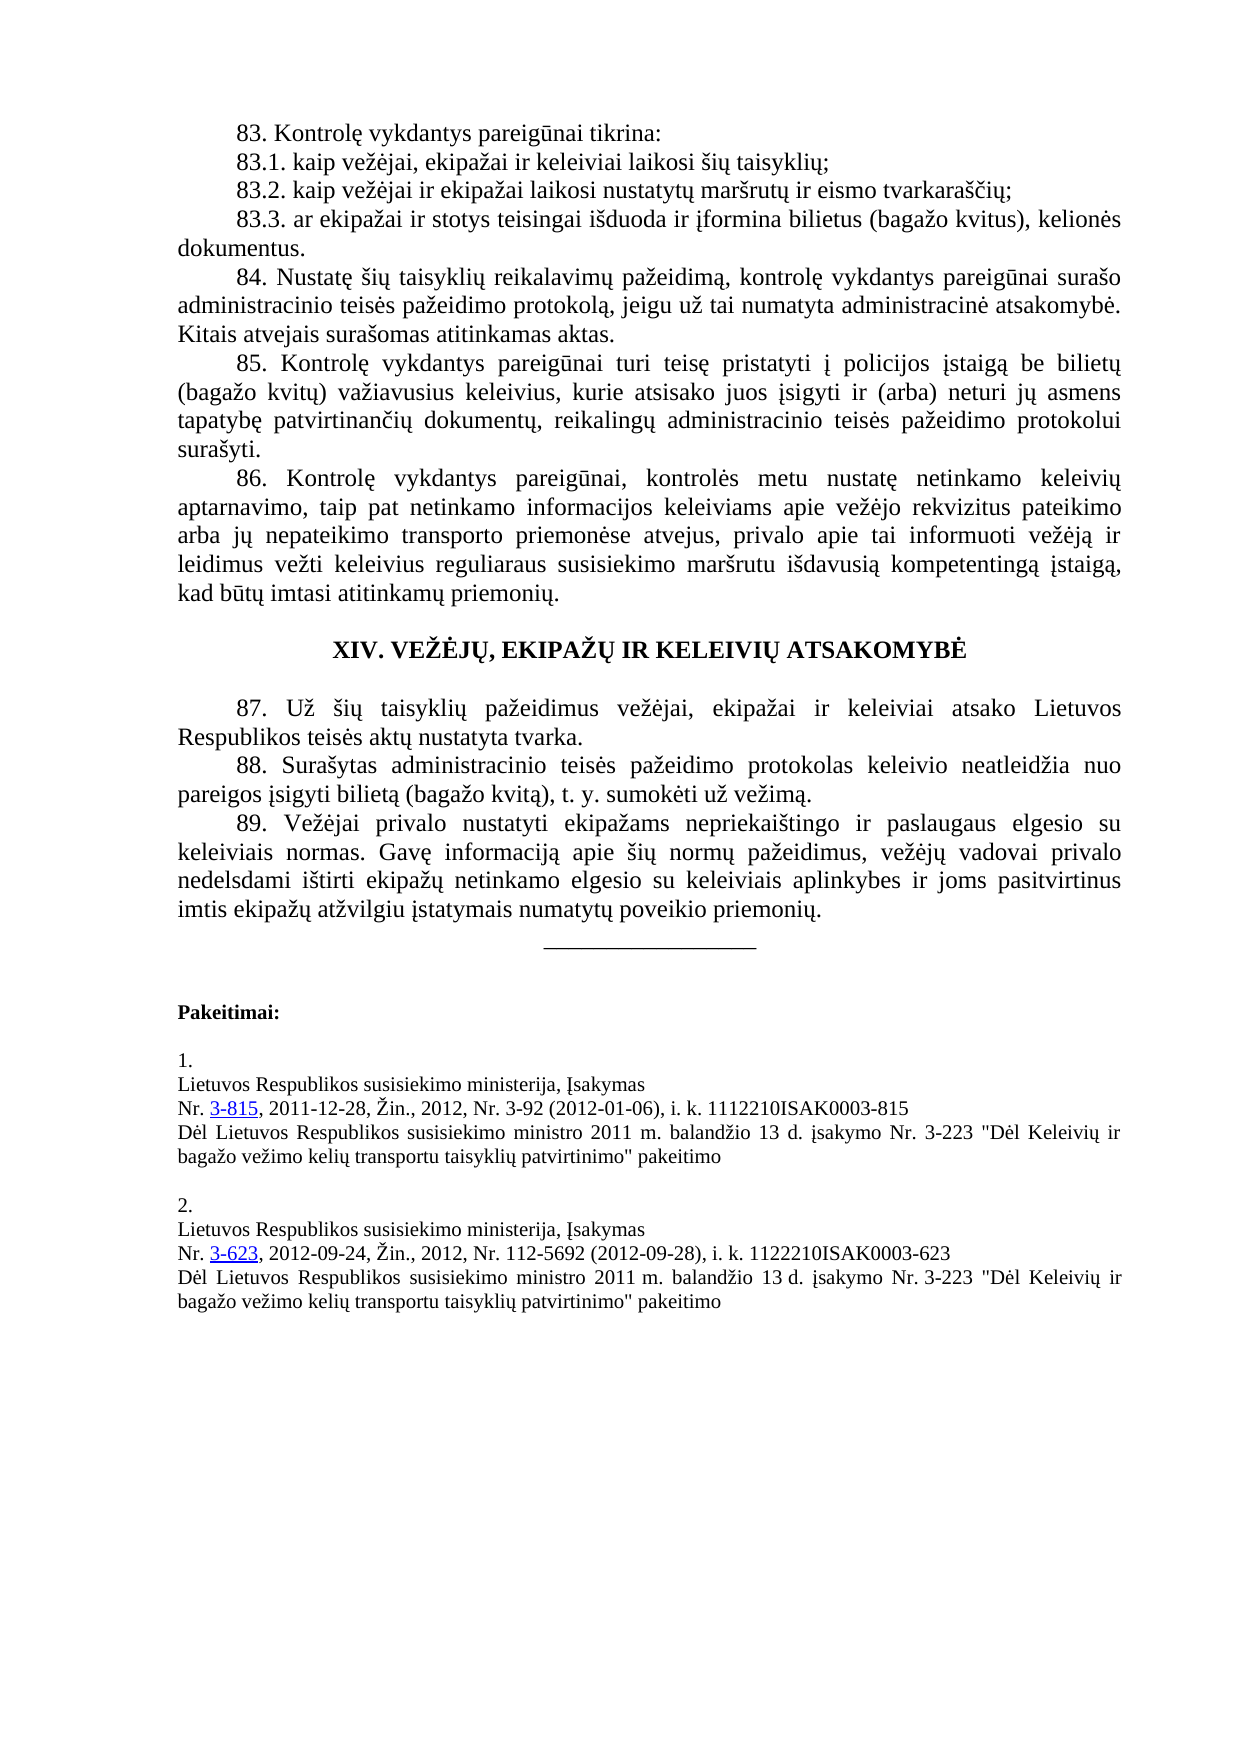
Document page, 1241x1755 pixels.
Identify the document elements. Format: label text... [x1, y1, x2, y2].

text 2. [177, 1192, 1122, 1217]
text Dėl Lietuvos Respublikos susisiekimo ministro 2011 m. balandžio 13 d. įsakymo Nr. 3-223 "Dėl Keleivių ir bagažo vežimo kelių transportu taisyklių patvirtinimo" pakeitimo [177, 1120, 1122, 1168]
text 83.3. ar ekipažai ir stotys teisingai išduoda ir įformina bilietus (bagažo kvitus), kelionės dokumentus. [177, 204, 1122, 262]
text 88. Surašytas administracinio teisės pažeidimo protokolas keleivio neatleidžia nuo pareigos įsigyti bilietą (bagažo kvitą), t. y. sumokėti už vežimą. [177, 751, 1122, 808]
text _________________ [177, 923, 1122, 952]
text Lietuvos Respublikos susisiekimo ministerija, Įsakymas [177, 1217, 1122, 1241]
text 85. Kontrolę vykdantys pareigūnai turi teisę pristatyti į policijos įstaigą be bilietų (bagažo kvitų) važiavusius keleivius, kurie atsisako juos įsigyti ir (arba) neturi jų asmens tapatybę patvirtinančių dokumentų, reikalingų administracinio teisės pažeidimo protokolui surašyti. [177, 348, 1122, 463]
text 86. Kontrolę vykdantys pareigūnai, kontrolės metu nustatę netinkamo keleivių aptarnavimo, taip pat netinkamo informacijos keleiviams apie vežėjo rekvizitus pateikimo arba jų nepateikimo transporto priemonėse atvejus, privalo apie tai informuoti vežėją ir leidimus vežti keleivius reguliaraus susisiekimo maršrutu išdavusią kompetentingą įstaigą, kad būtų imtasi atitinkamų priemonių. [177, 463, 1122, 607]
text 83.2. kaip vežėjai ir ekipažai laikosi nustatytų maršrutų ir eismo tvarkaraščių; [177, 176, 1122, 204]
text Nr. 3-815, 2011-12-28, Žin., 2012, Nr. 3-92 (2012-01-06), i. k. 1112210ISAK0003-815 [177, 1096, 1122, 1120]
text Pakeitimai: [177, 1000, 1122, 1024]
text 89. Vežėjai privalo nustatyti ekipažams nepriekaištingo ir paslaugaus elgesio su keleiviais normas. Gavę informaciją apie šių normų pažeidimus, vežėjų vadovai privalo nedelsdami ištirti ekipažų netinkamo elgesio su keleiviais aplinkybes ir joms pasitvirtinus imtis ekipažų atžvilgiu įstatymais numatytų poveikio priemonių. [177, 808, 1122, 923]
text 1. [177, 1048, 1122, 1072]
text 84. Nustatę šių taisyklių reikalavimų pažeidimą, kontrolę vykdantys pareigūnai surašo administracinio teisės pažeidimo protokolą, jeigu už tai numatyta administracinė atsakomybė. Kitais atvejais surašomas atitinkamas aktas. [177, 262, 1122, 348]
text 87. Už šių taisyklių pažeidimus vežėjai, ekipažai ir keleiviai atsako Lietuvos Respublikos teisės aktų nustatyta tvarka. [177, 693, 1122, 751]
text Nr. 3-623, 2012-09-24, Žin., 2012, Nr. 112-5692 (2012-09-28), i. k. 1122210ISAK0003-623 [177, 1241, 1122, 1265]
text 83. Kontrolę vykdantys pareigūnai tikrina: [177, 118, 1122, 147]
text Lietuvos Respublikos susisiekimo ministerija, Įsakymas [177, 1072, 1122, 1096]
text Dėl Lietuvos Respublikos susisiekimo ministro 2011 m. balandžio 13 d. įsakymo Nr. 3-223 "Dėl Keleivių ir bagažo vežimo kelių transportu taisyklių patvirtinimo" pakeitimo [177, 1265, 1122, 1313]
text 83.1. kaip vežėjai, ekipažai ir keleiviai laikosi šių taisyklių; [177, 147, 1122, 176]
text XIV. VEŽĖJŲ, EKIPAŽŲ IR KELEIVIŲ ATSAKOMYBĖ [177, 636, 1122, 664]
